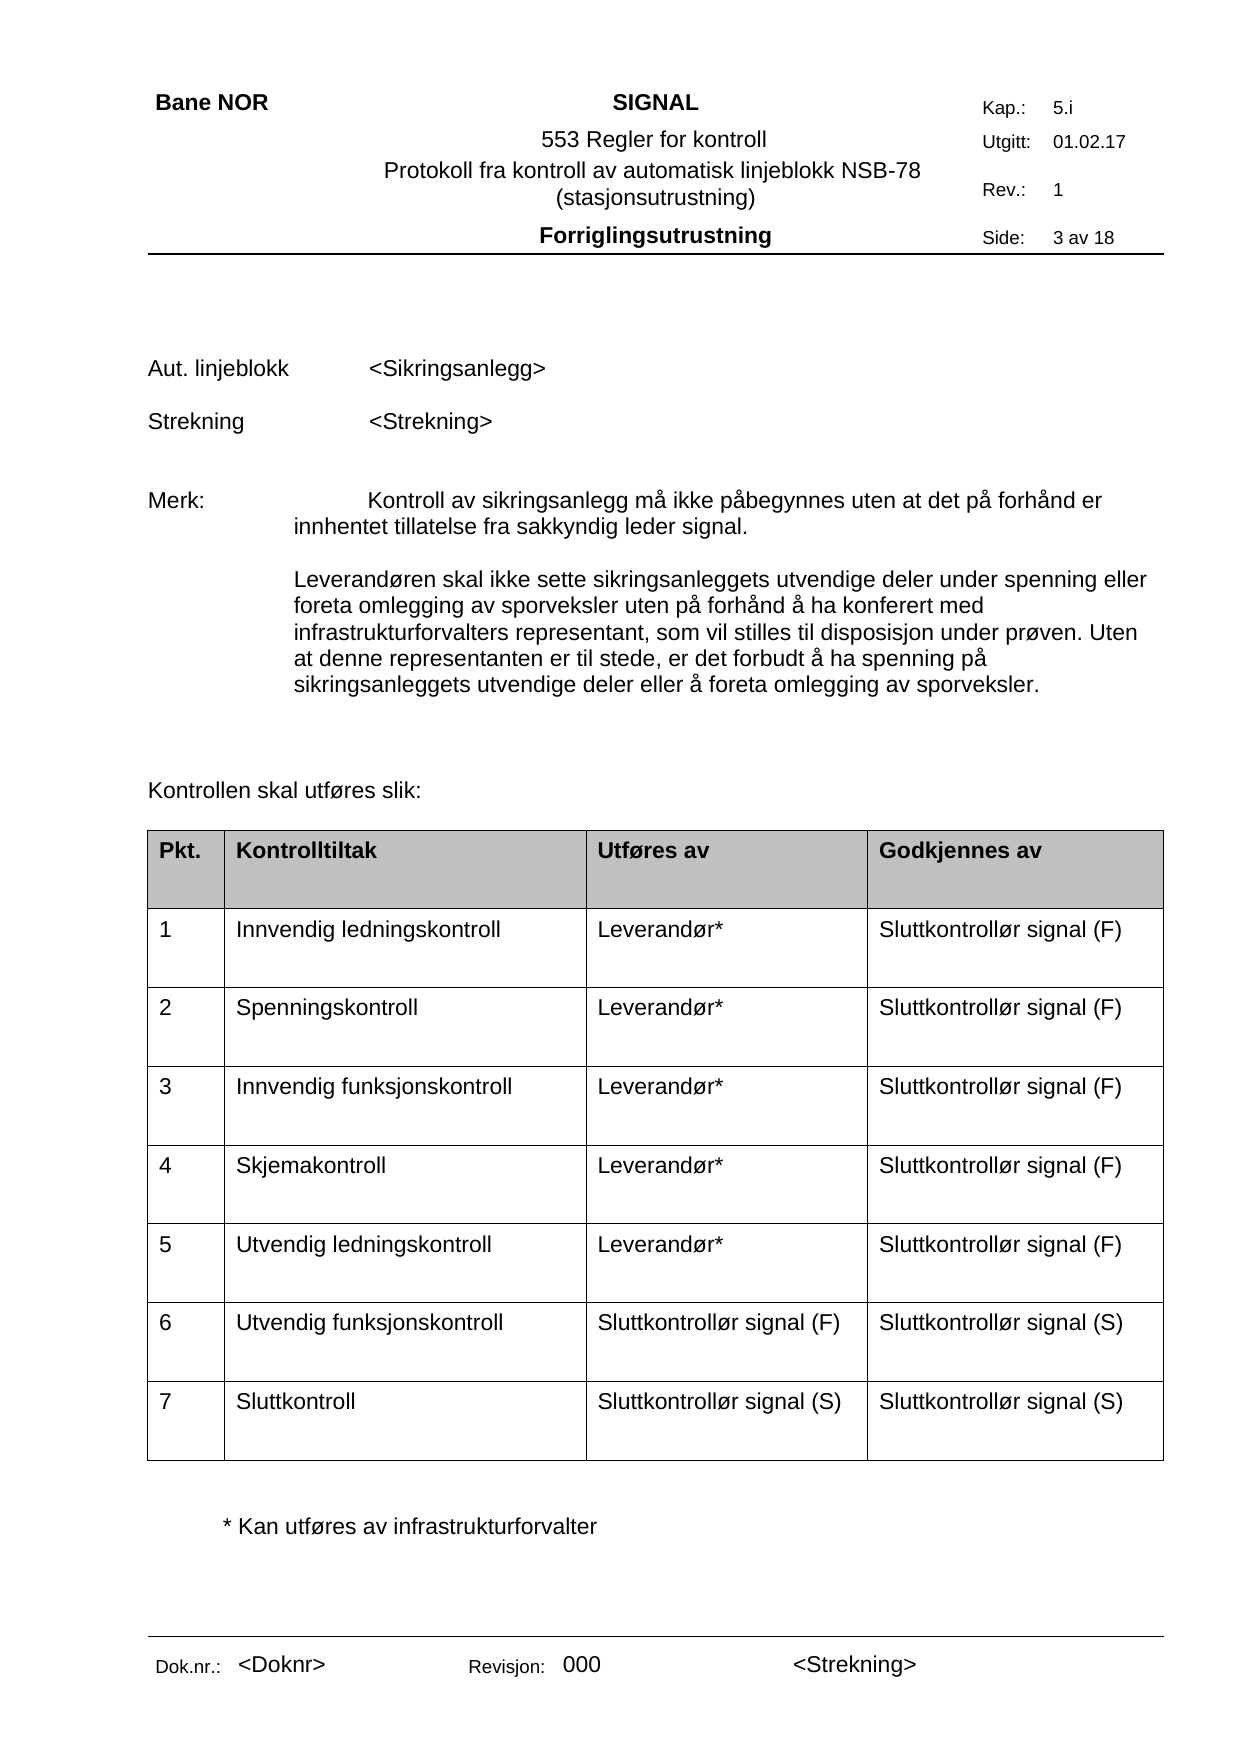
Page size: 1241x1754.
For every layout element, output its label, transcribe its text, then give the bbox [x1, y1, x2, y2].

table_cell 5 [148, 1224, 224, 1302]
table_cell 3 [148, 1067, 224, 1144]
table_header Utføres av [587, 831, 867, 908]
table_cell Leverandør* [587, 1224, 867, 1302]
table_header Kontrolltiltak [225, 831, 586, 908]
table_cell Innvendig funksjonskontroll [225, 1067, 586, 1144]
table_cell Sluttkontrollør signal (F) [868, 1067, 1163, 1144]
table_cell 6 [148, 1303, 224, 1381]
table_cell Sluttkontrollør signal (F) [868, 988, 1163, 1066]
table_cell Sluttkontrollør signal (F) [868, 909, 1163, 987]
table_cell 7 [148, 1382, 224, 1459]
table_cell Sluttkontroll [225, 1382, 586, 1459]
table_cell Skjemakontroll [225, 1146, 586, 1223]
table_cell Sluttkontrollør signal (S) [868, 1382, 1163, 1459]
table_cell Utvendig funksjonskontroll [225, 1303, 586, 1381]
table_cell Leverandør* [587, 1146, 867, 1223]
text Leverandøren skal ikke sette sikringsanleggets utvendige deler under spenning eller foreta omlegging av sporveksler uten på forhånd å ha konferert med infrastrukturforvalters representant, som vil stilles til disposisjon under prøven. Uten at denne representanten er til stede, er det forbudt å ha spenning på sikringsanleggets utvendige deler eller å foreta omlegging av sporveksler. [293, 566, 1152, 698]
table_cell Sluttkontrollør signal (S) [868, 1303, 1163, 1381]
table_cell Leverandør* [587, 1067, 867, 1144]
table_cell 2 [148, 988, 224, 1066]
table_cell Spenningskontroll [225, 988, 586, 1066]
table_header Pkt. [148, 831, 224, 908]
text Strekning <Strekning> [148, 408, 1152, 434]
table_cell Leverandør* [587, 909, 867, 987]
table_header Godkjennes av [868, 831, 1163, 908]
text * Kan utføres av infrastrukturforvalter [223, 1513, 1152, 1539]
table_cell 4 [148, 1146, 224, 1223]
table_cell Leverandør* [587, 988, 867, 1066]
table_cell Utvendig ledningskontroll [225, 1224, 586, 1302]
table_cell Sluttkontrollør signal (F) [868, 1146, 1163, 1223]
table_cell Sluttkontrollør signal (F) [587, 1303, 867, 1381]
table_cell Sluttkontrollør signal (F) [868, 1224, 1163, 1302]
text Kontrollen skal utføres slik: [148, 777, 1152, 803]
table_cell Sluttkontrollør signal (S) [587, 1382, 867, 1459]
table_cell 1 [148, 909, 224, 987]
text Merk: Kontroll av sikringsanlegg må ikke påbegynnes uten at det på forhånd er innhentet tillatelse fra sakkyndig leder signal. [148, 487, 1152, 539]
text Aut. linjeblokk <Sikringsanlegg> [148, 355, 1152, 381]
table_cell Innvendig ledningskontroll [225, 909, 586, 987]
